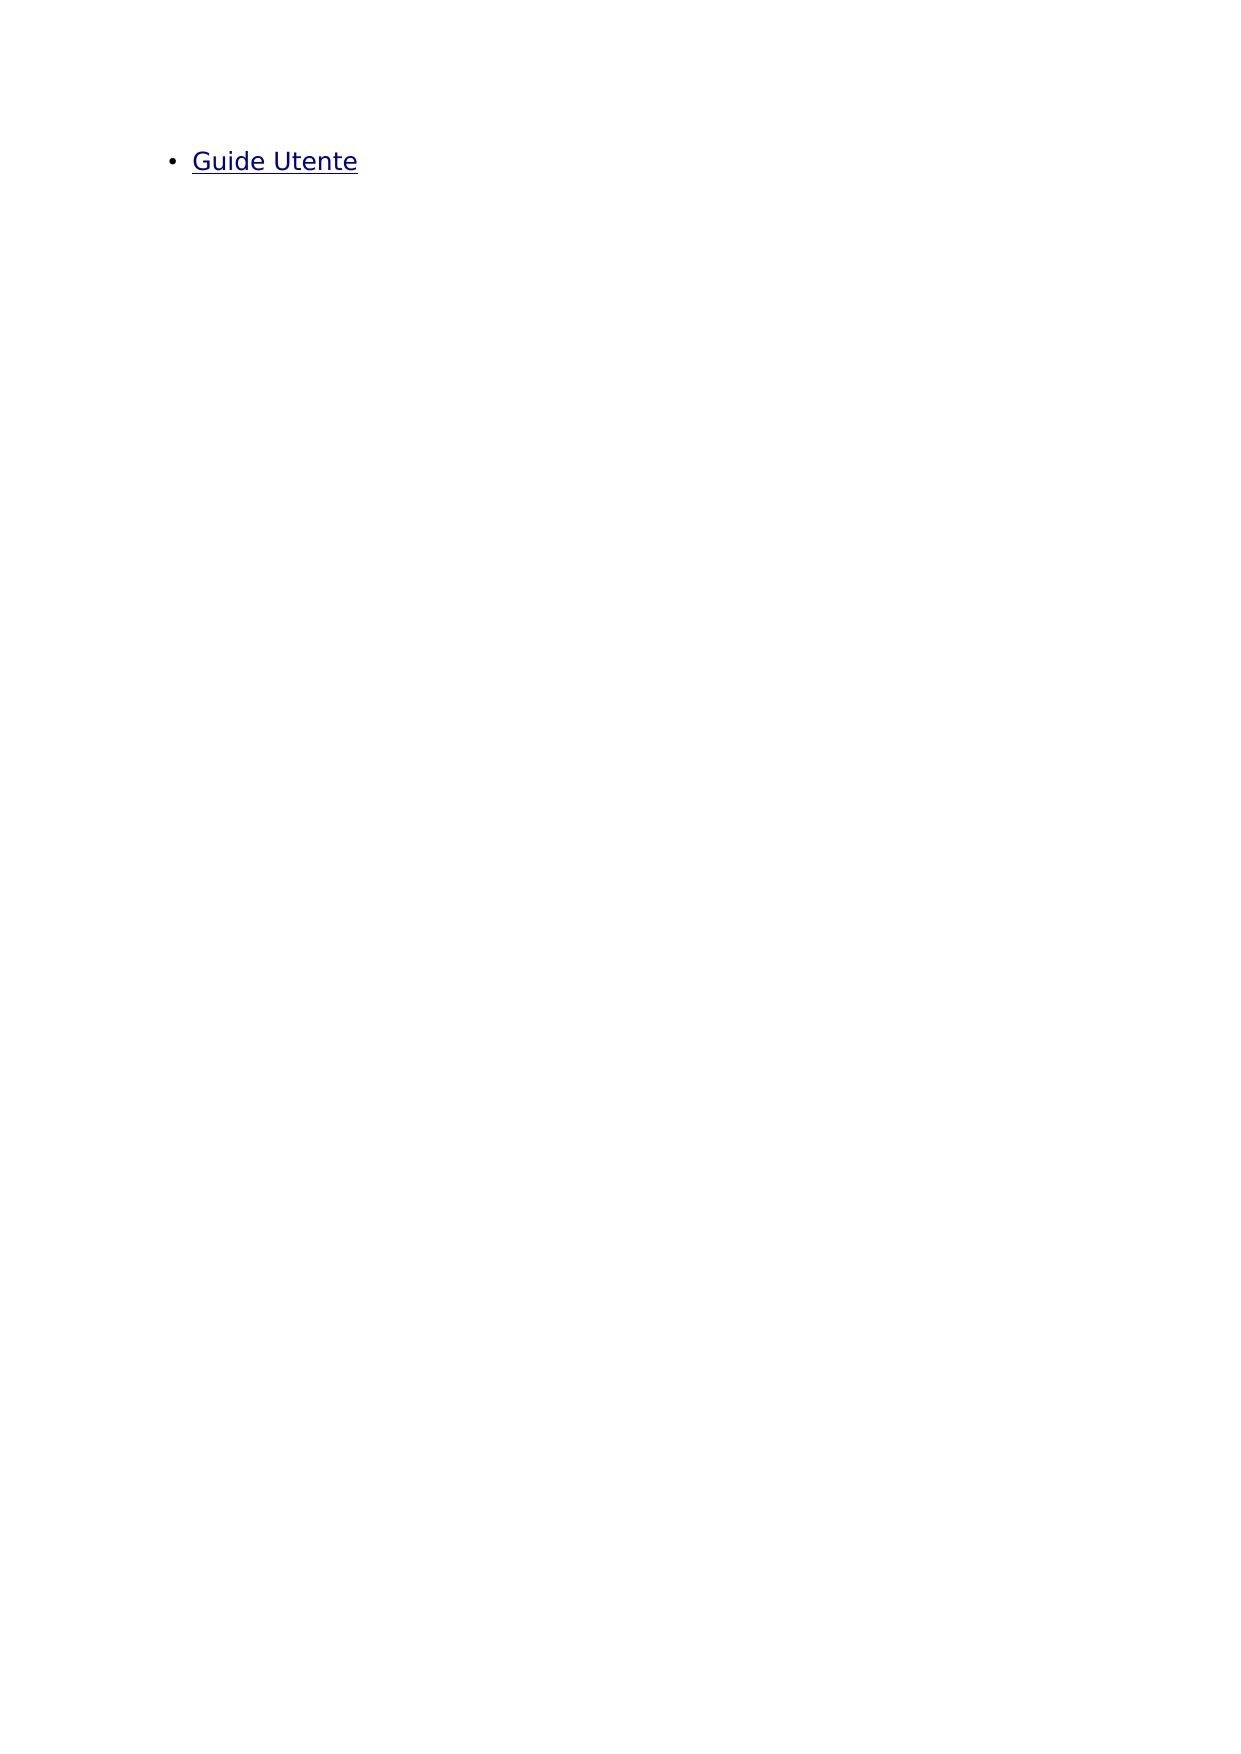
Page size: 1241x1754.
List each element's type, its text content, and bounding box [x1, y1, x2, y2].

list Guide Utente [177, 148, 1122, 177]
